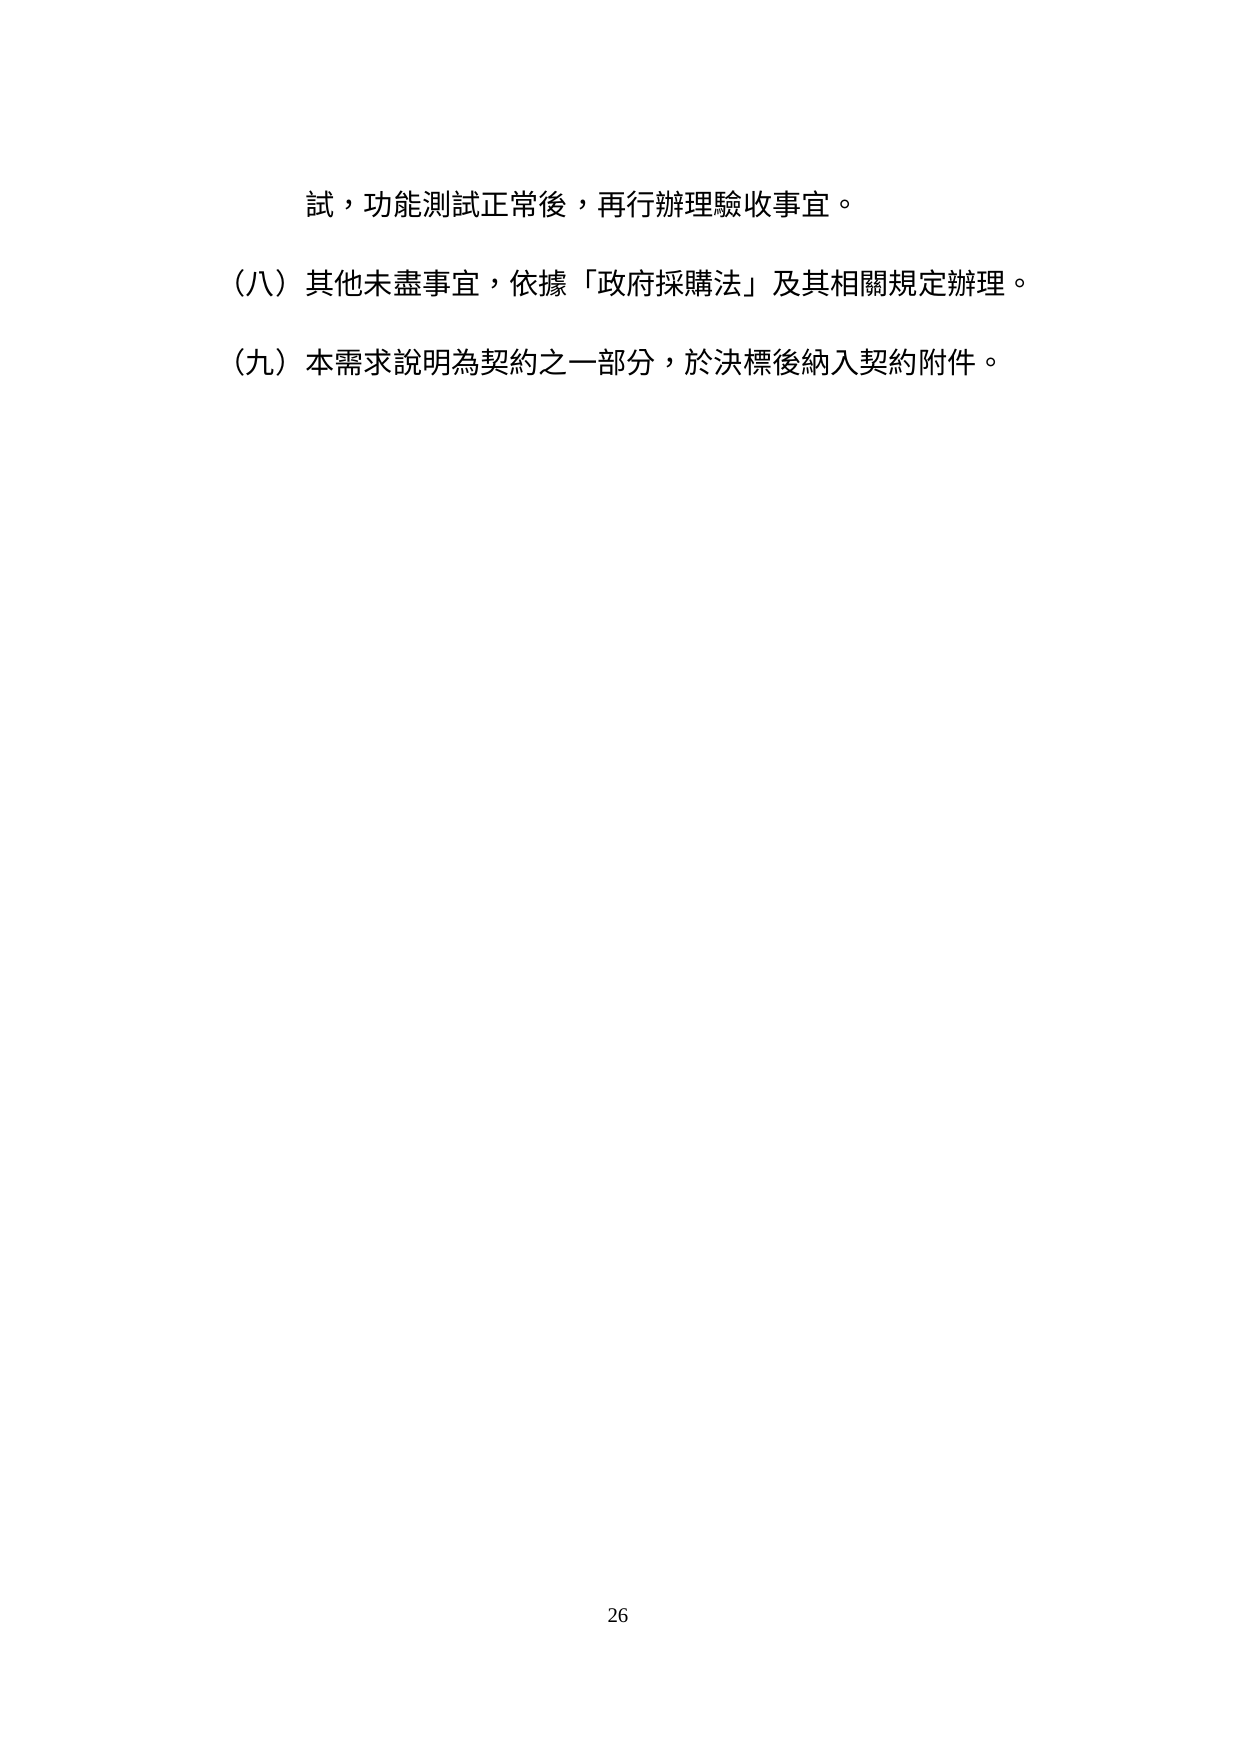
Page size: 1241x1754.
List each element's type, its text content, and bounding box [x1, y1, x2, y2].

list 試，功能測試正常後，再行辦理驗收事宜。 [216, 163, 1048, 242]
list 其他未盡事宜，依據「政府採購法」及其相關規定辦理。 [216, 242, 1048, 321]
list 本需求說明為契約之一部分，於決標後納入契約附件。 [216, 321, 1048, 401]
